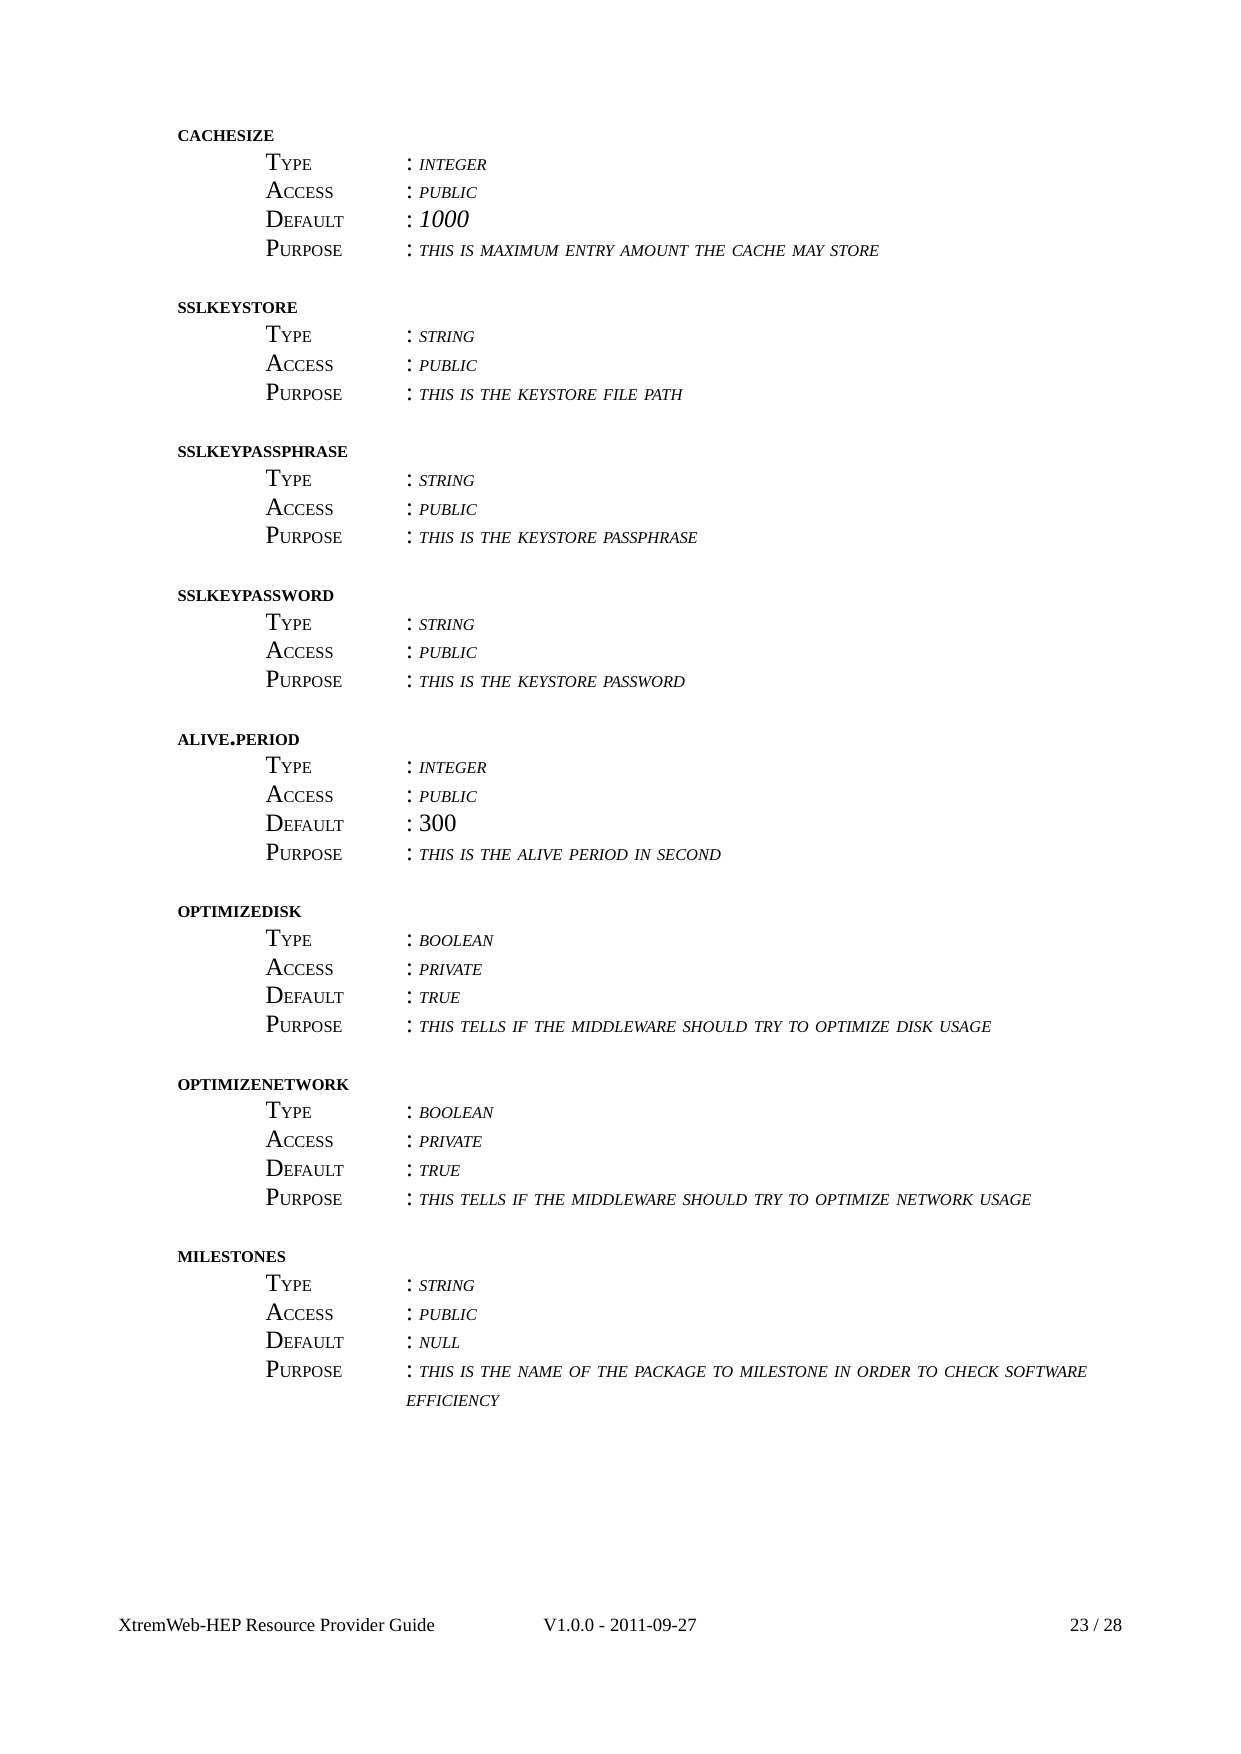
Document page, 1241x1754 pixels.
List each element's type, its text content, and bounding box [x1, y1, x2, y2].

text Type : boolean [265, 1096, 1122, 1124]
text Type : string [265, 319, 1122, 348]
text sslkeypassword [177, 578, 1122, 607]
text Type : integer [265, 751, 1122, 779]
text Access : public [265, 1297, 1122, 1326]
text Default : true [265, 981, 1122, 1009]
text Access : private [265, 1124, 1122, 1153]
text Type : boolean [265, 923, 1122, 952]
text optimizenetwork [177, 1067, 1122, 1096]
text Purpose : this is the alive period in second [265, 837, 1122, 866]
text Purpose : this is the keystore password [265, 664, 1122, 693]
text Default : true [265, 1153, 1122, 1182]
text Access : public [265, 636, 1122, 664]
text Purpose : this is the name of the package to milestone in order to check software efficiency [265, 1354, 1122, 1412]
text Purpose : this is maximum entry amount the cache may store [265, 233, 1122, 262]
text sslkeystore [177, 291, 1122, 319]
text Type : string [265, 463, 1122, 492]
text Purpose : this is the keystore file path [265, 377, 1122, 406]
text sslkeypassphrase [177, 434, 1122, 463]
text Access : public [265, 779, 1122, 808]
text Purpose : this tells if the middleware should try to optimize disk usage [265, 1009, 1122, 1038]
text Access : private [265, 952, 1122, 981]
text Default : 300 [265, 808, 1122, 837]
text Type : string [265, 607, 1122, 636]
text optimizedisk [177, 894, 1122, 923]
text alive.period [177, 722, 1122, 751]
text Default : null [265, 1326, 1122, 1354]
text Type : integer [265, 147, 1122, 176]
text Purpose : this is the keystore passphrase [265, 521, 1122, 549]
text Access : public [265, 176, 1122, 204]
text Default : 1000 [265, 204, 1122, 233]
text Purpose : this tells if the middleware should try to optimize network usage [265, 1182, 1122, 1211]
text Access : public [265, 348, 1122, 377]
text cachesize [177, 118, 1122, 147]
text Type : string [265, 1268, 1122, 1297]
text milestones [177, 1239, 1122, 1268]
text Access : public [265, 492, 1122, 521]
